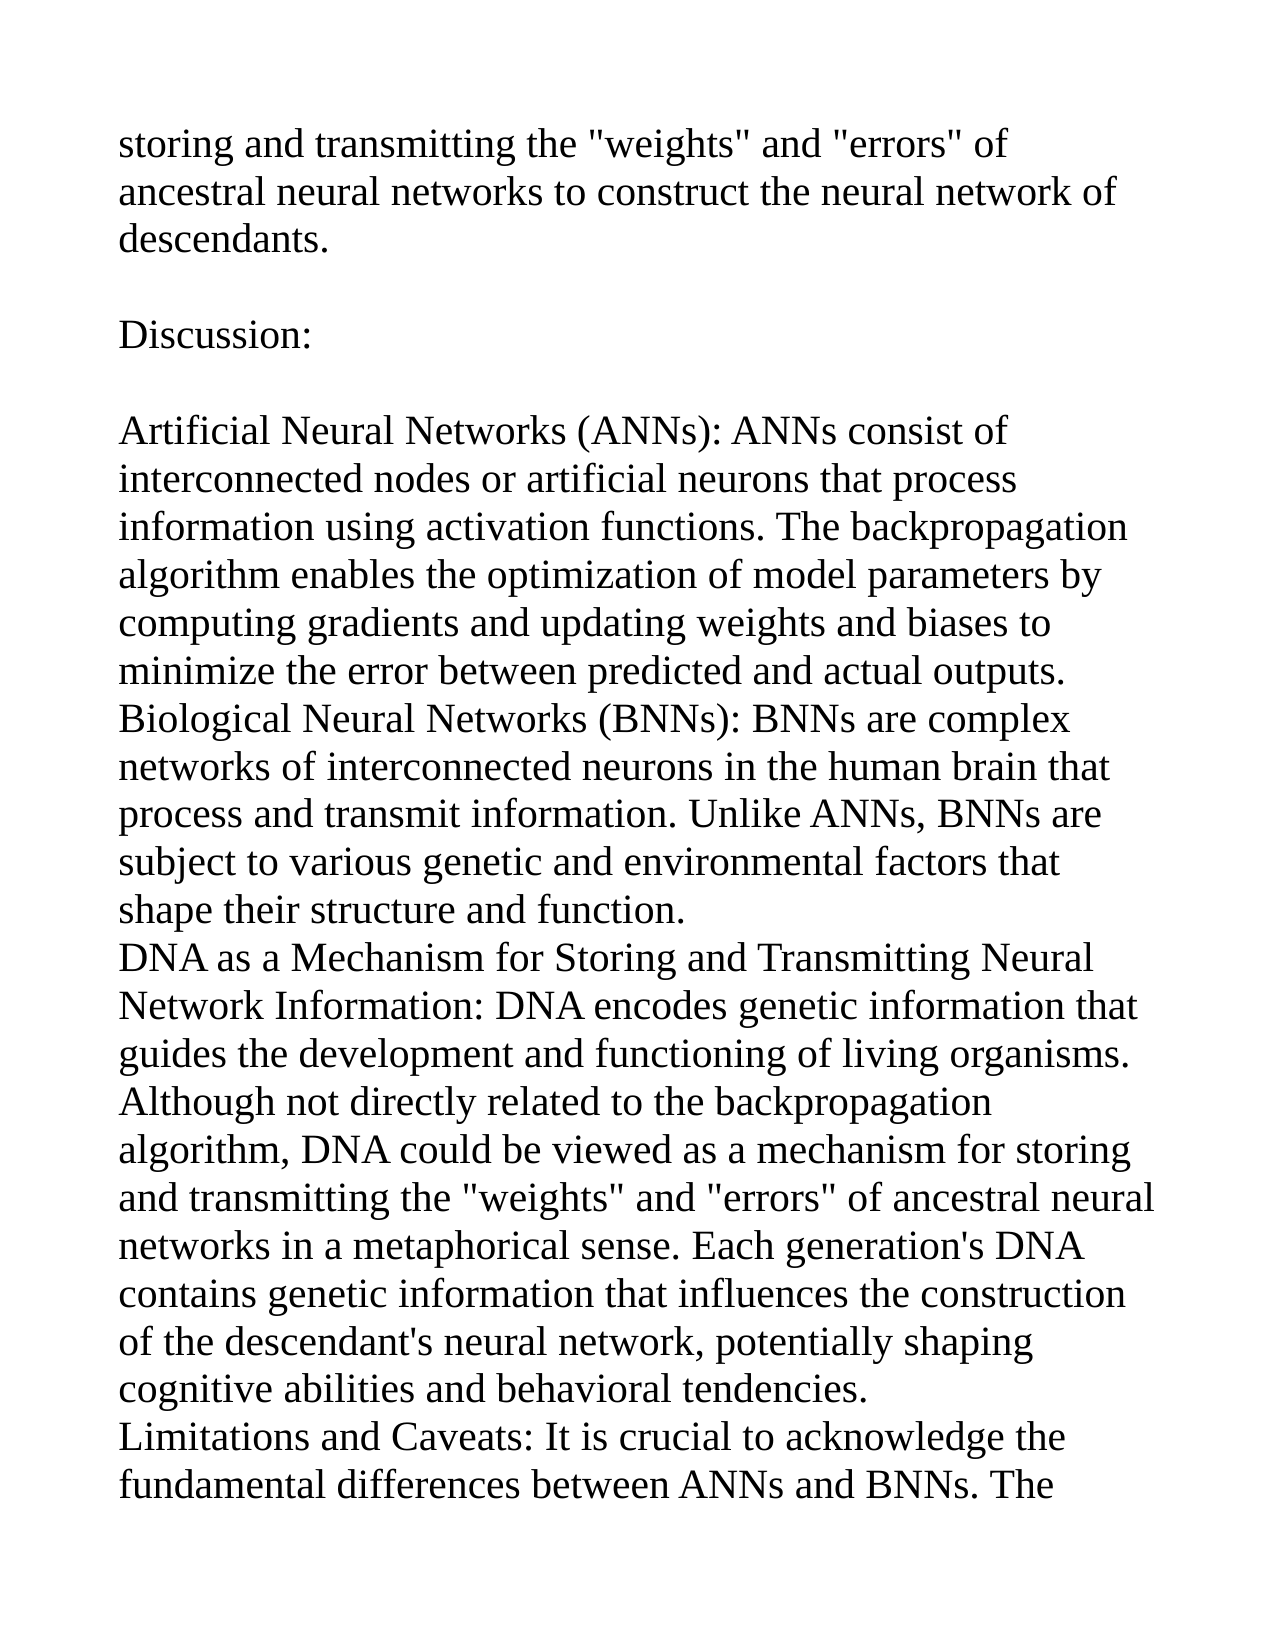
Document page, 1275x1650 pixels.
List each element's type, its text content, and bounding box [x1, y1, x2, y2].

text Artificial Neural Networks (ANNs): ANNs consist of interconnected nodes or artificial neurons that process information using activation functions. The backpropagation algorithm enables the optimization of model parameters by computing gradients and updating weights and biases to minimize the error between predicted and actual outputs. [118, 406, 1157, 693]
text storing and transmitting the "weights" and "errors" of ancestral neural networks to construct the neural network of descendants. [118, 118, 1157, 262]
text Discussion: [118, 310, 1157, 358]
text DNA as a Mechanism for Storing and Transmitting Neural Network Information: DNA encodes genetic information that guides the development and functioning of living organisms. Although not directly related to the backpropagation algorithm, DNA could be viewed as a mechanism for storing and transmitting the "weights" and "errors" of ancestral neural networks in a metaphorical sense. Each generation's DNA contains genetic information that influences the construction of the descendant's neural network, potentially shaping cognitive abilities and behavioral tendencies. [118, 933, 1157, 1412]
text Limitations and Caveats: It is crucial to acknowledge the fundamental differences between ANNs and BNNs. The [118, 1412, 1157, 1508]
text Biological Neural Networks (BNNs): BNNs are complex networks of interconnected neurons in the human brain that process and transmit information. Unlike ANNs, BNNs are subject to various genetic and environmental factors that shape their structure and function. [118, 693, 1157, 933]
